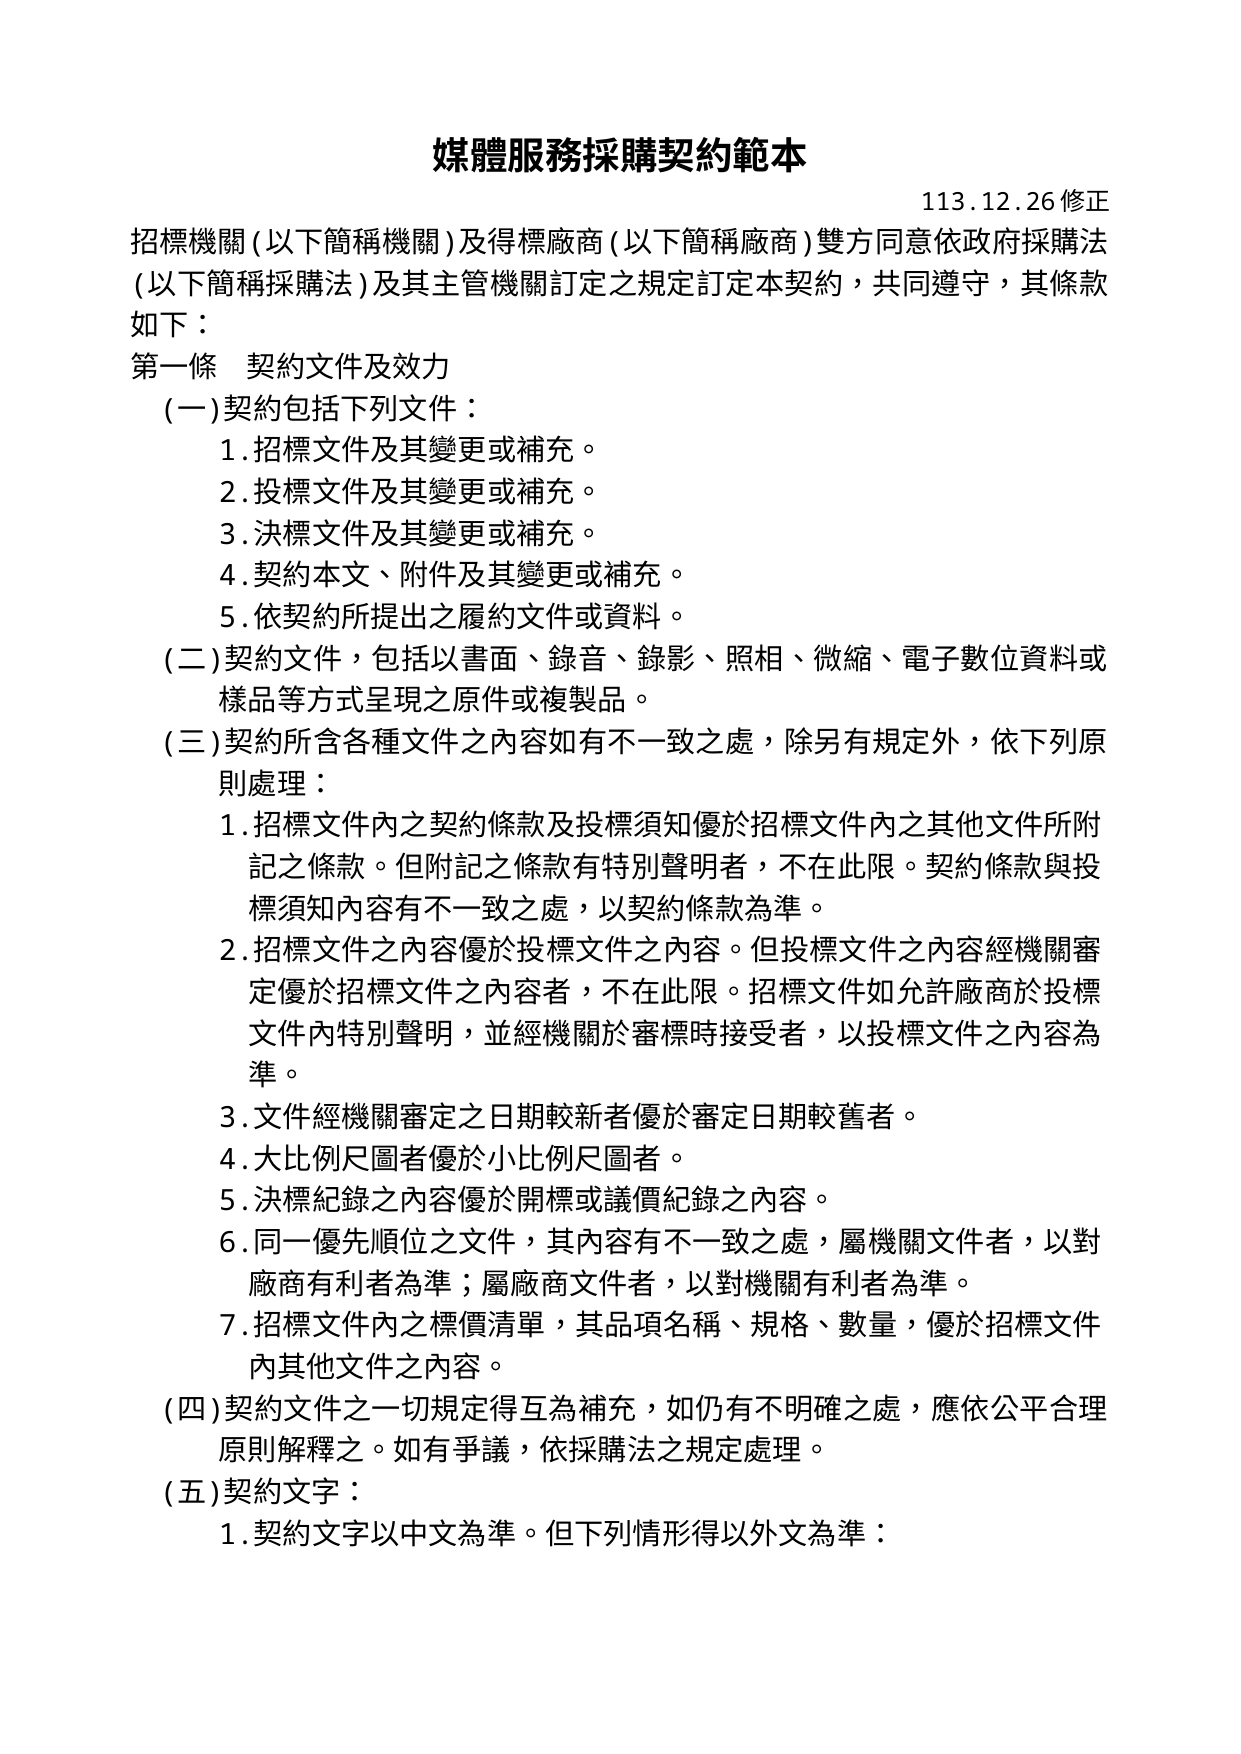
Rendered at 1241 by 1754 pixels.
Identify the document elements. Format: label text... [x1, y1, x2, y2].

text (二)契約文件，包括以書面、錄音、錄影、照相、微縮、電子數位資料或樣品等方式呈現之原件或複製品。 [159, 636, 1110, 719]
text (三)契約所含各種文件之內容如有不一致之處，除另有規定外，依下列原則處理： [159, 719, 1110, 802]
text 2.招標文件之內容優於投標文件之內容。但投標文件之內容經機關審定優於招標文件之內容者，不在此限。招標文件如允許廠商於投標文件內特別聲明，並經機關於審標時接受者，以投標文件之內容為準。 [218, 927, 1104, 1094]
text 5.依契約所提出之履約文件或資料。 [218, 594, 1110, 636]
text (五)契約文字： [159, 1469, 1110, 1511]
text 4.契約本文、附件及其變更或補充。 [218, 552, 1110, 594]
text 113.12.26修正 [130, 177, 1110, 219]
text 5.決標紀錄之內容優於開標或議價紀錄之內容。 [218, 1177, 1104, 1219]
text 招標機關(以下簡稱機關)及得標廠商(以下簡稱廠商)雙方同意依政府採購法(以下簡稱採購法)及其主管機關訂定之規定訂定本契約，共同遵守，其條款如下： [130, 219, 1110, 344]
text 1.招標文件及其變更或補充。 [218, 427, 1110, 469]
text 3.文件經機關審定之日期較新者優於審定日期較舊者。 [218, 1094, 1104, 1136]
text 第一條 契約文件及效力 [130, 344, 1110, 386]
text 媒體服務採購契約範本 [130, 136, 1110, 177]
text 1.契約文字以中文為準。但下列情形得以外文為準： [218, 1511, 1104, 1552]
text 2.投標文件及其變更或補充。 [218, 469, 1110, 511]
text (四)契約文件之一切規定得互為補充，如仍有不明確之處，應依公平合理原則解釋之。如有爭議，依採購法之規定處理。 [159, 1386, 1110, 1469]
text 7.招標文件內之標價清單，其品項名稱、規格、數量，優於招標文件內其他文件之內容。 [218, 1302, 1104, 1386]
text 4.大比例尺圖者優於小比例尺圖者。 [218, 1136, 1104, 1177]
text 1.招標文件內之契約條款及投標須知優於招標文件內之其他文件所附記之條款。但附記之條款有特別聲明者，不在此限。契約條款與投標須知內容有不一致之處，以契約條款為準。 [218, 802, 1104, 927]
text (一)契約包括下列文件： [159, 386, 1110, 427]
text 3.決標文件及其變更或補充。 [218, 511, 1110, 552]
text 6.同一優先順位之文件，其內容有不一致之處，屬機關文件者，以對廠商有利者為準；屬廠商文件者，以對機關有利者為準。 [218, 1219, 1104, 1302]
